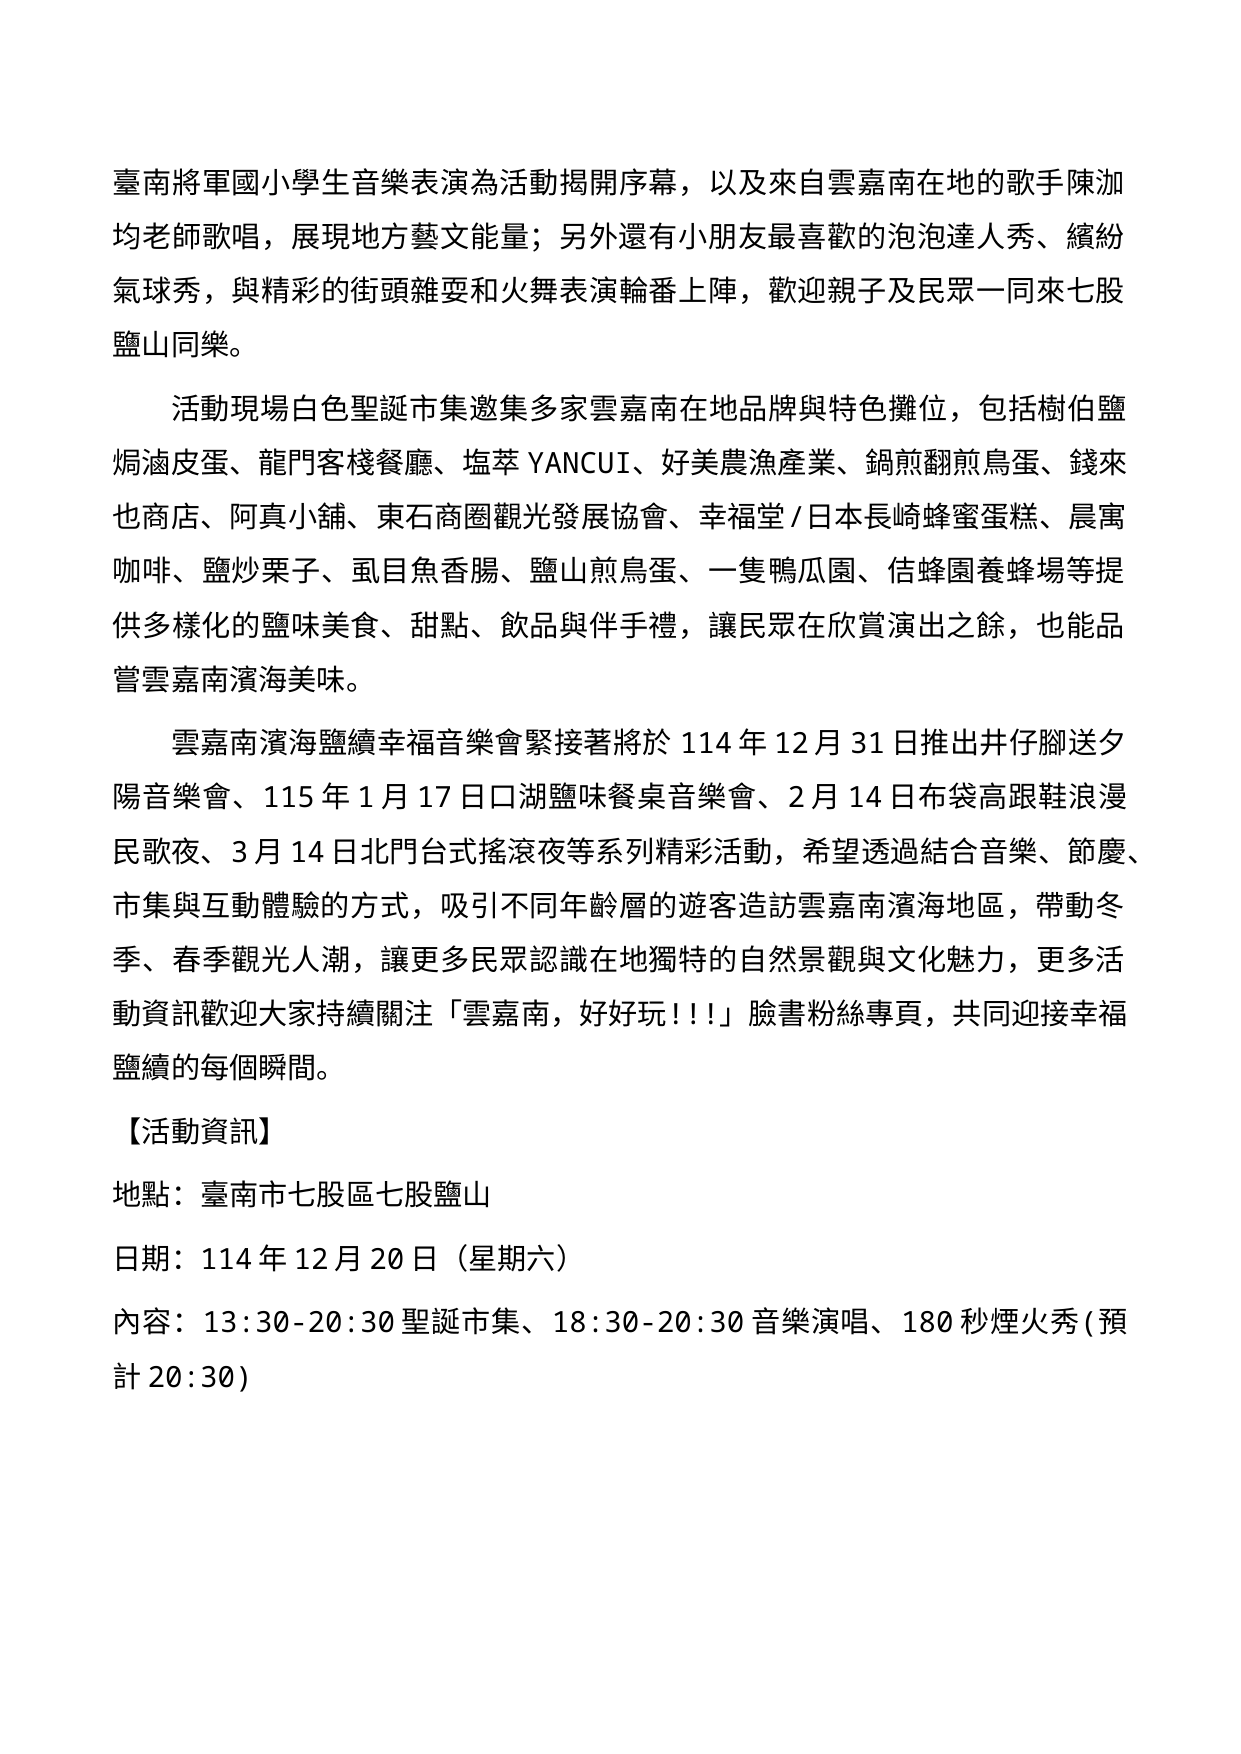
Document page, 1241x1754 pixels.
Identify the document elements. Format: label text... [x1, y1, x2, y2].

text 地點：臺南市七股區七股鹽山 [112, 1162, 1128, 1217]
text 雲嘉南濱海鹽續幸福音樂會緊接著將於114年12月31日推出井仔腳送夕陽音樂會、115年1月17日口湖鹽味餐桌音樂會、2月14日布袋高跟鞋浪漫民歌夜、3月14日北門台式搖滾夜等系列精彩活動，希望透過結合音樂、節慶、市集與互動體驗的方式，吸引不同年齡層的遊客造訪雲嘉南濱海地區，帶動冬季、春季觀光人潮，讓更多民眾認識在地獨特的自然景觀與文化魅力，更多活動資訊歡迎大家持續關注「雲嘉南，好好玩!!!」臉書粉絲專頁，共同迎接幸福鹽續的每個瞬間。 [112, 710, 1128, 1089]
text 12/20(六)夜間6時30分起至8時30分舞台演出，重磅邀請多組實力派音樂人接力登台，包括獨立搖滾樂團 TRASH、金曲歌后李竺芯與江惠儀、C.T.O男團成員詹仕偉演出，曲風涵蓋流行、搖滾、浪漫溫馨等多元音樂元素，搭配鹽山夜色與聖誕燈光，打造一場兼具視覺與聽覺享受的「白色聖誕音樂會」，陪伴民眾度過難忘的冬夜。除晚會演出外，同日下午2時起邀請可愛的臺南將軍國小學生音樂表演為活動揭開序幕，以及來自雲嘉南在地的歌手陳泇均老師歌唱，展現地方藝文能量；另外還有小朋友最喜歡的泡泡達人秀、繽紛氣球秀，與精彩的街頭雜耍和火舞表演輪番上陣，歡迎親子及民眾一同來七股鹽山同樂。 [112, 150, 1128, 367]
text 活動現場白色聖誕市集邀集多家雲嘉南在地品牌與特色攤位，包括樹伯鹽焗滷皮蛋、龍門客棧餐廳、塩萃YANCUI、好美農漁產業、鍋煎翻煎鳥蛋、錢來也商店、阿真小舖、東石商圈觀光發展協會、幸福堂/日本長崎蜂蜜蛋糕、晨寓咖啡、鹽炒栗子、虱目魚香腸、鹽山煎鳥蛋、一隻鴨瓜園、佶蜂園養蜂場等提供多樣化的鹽味美食、甜點、飲品與伴手禮，讓民眾在欣賞演出之餘，也能品嘗雲嘉南濱海美味。 [112, 376, 1128, 701]
text 日期：114年12月20日（星期六） [112, 1226, 1128, 1280]
text 內容：13:30-20:30聖誕市集、18:30-20:30音樂演唱、180秒煙火秀(預計20:30) [112, 1289, 1128, 1398]
text 【活動資訊】 [112, 1099, 1128, 1153]
